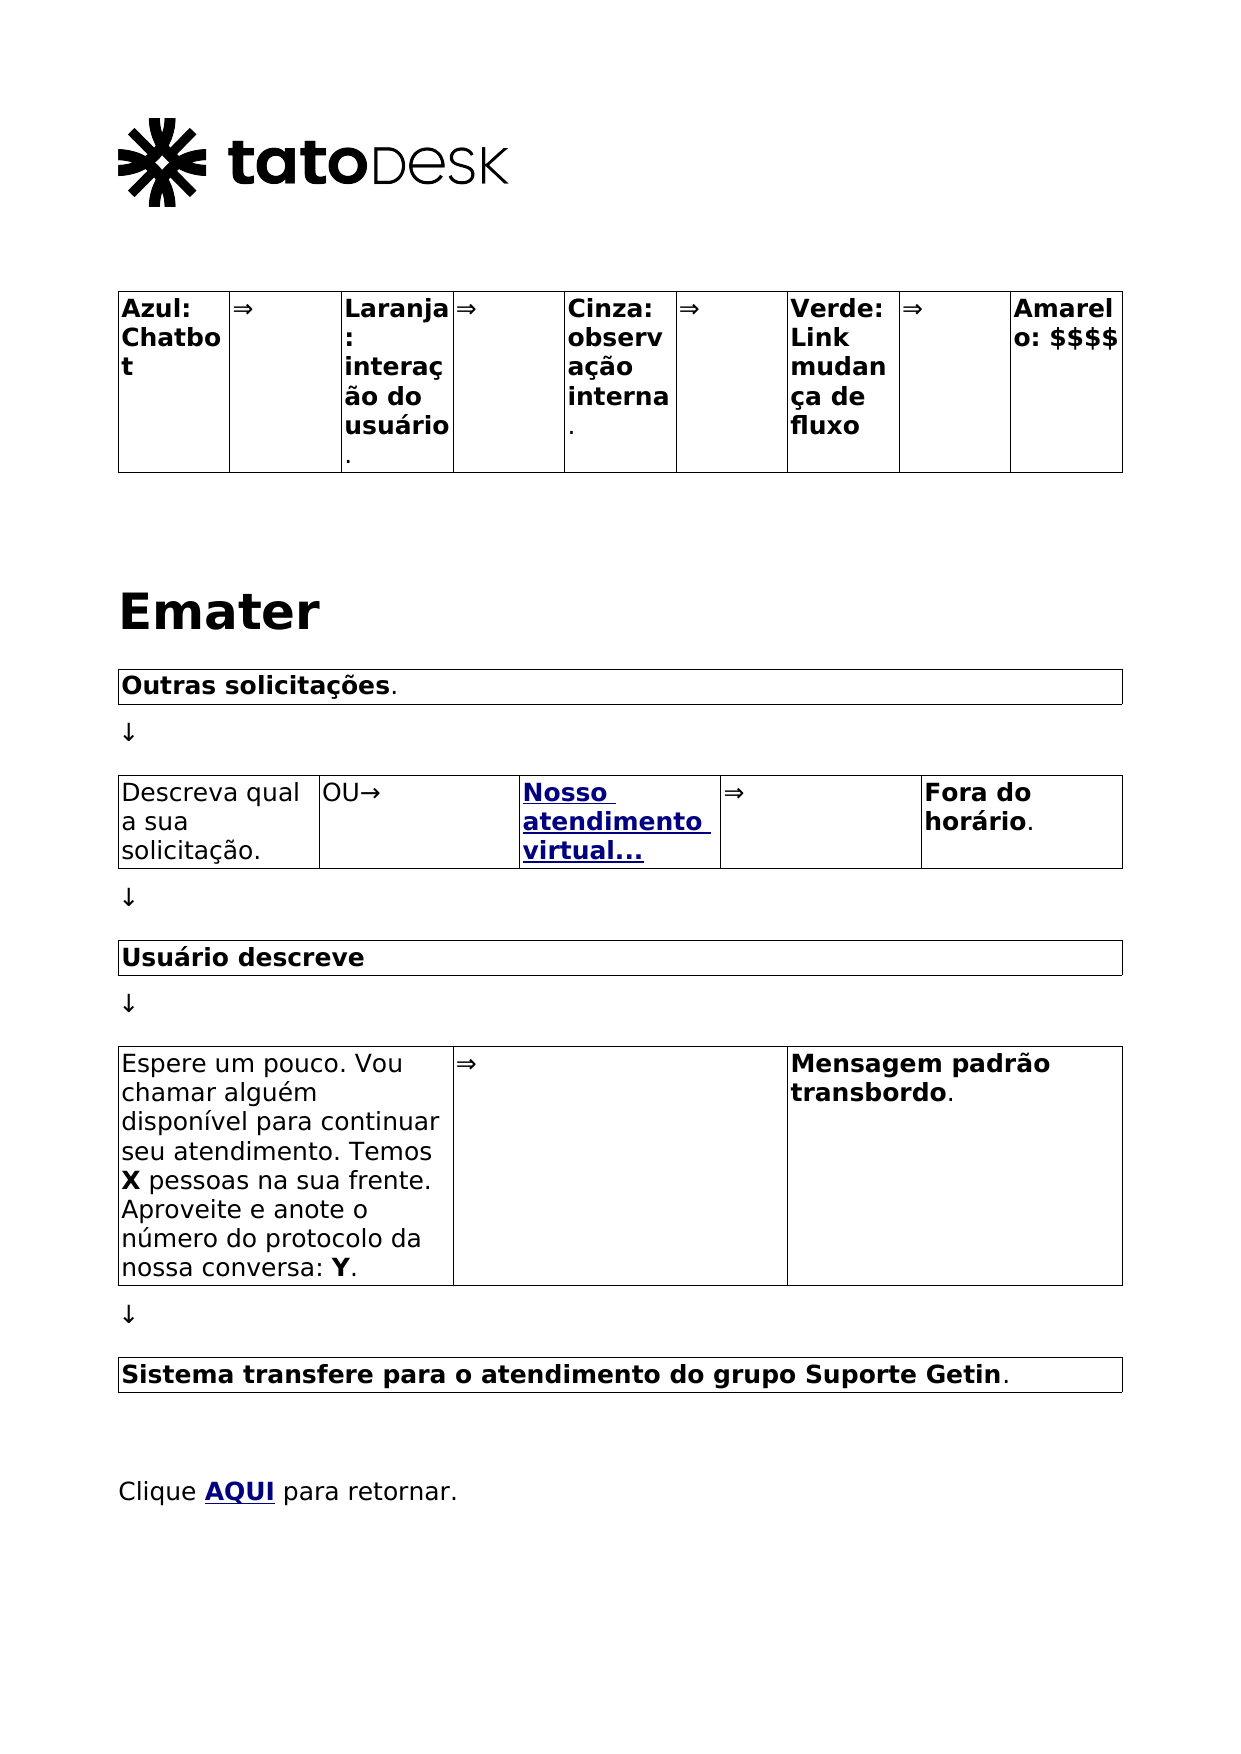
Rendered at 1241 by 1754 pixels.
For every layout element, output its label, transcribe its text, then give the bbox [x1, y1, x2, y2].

picture [118, 118, 509, 207]
table_header Outras solicitações. [119, 670, 1122, 703]
table_header Sistema transfere para o atendimento do grupo Suporte Getin. [119, 1358, 1122, 1392]
subtitle Emater [118, 583, 1122, 641]
text ↓ [118, 883, 1122, 912]
table_header ⇒ [677, 292, 787, 472]
text ↓ [118, 990, 1122, 1019]
table_header ⇒ [230, 292, 341, 472]
table_header Amarelo: $$$$ [1011, 292, 1122, 472]
table_header Mensagem padrão transbordo. [788, 1047, 1122, 1285]
table_header Fora do horário. [922, 776, 1122, 868]
table_header Nosso atendimento virtual... [520, 776, 720, 868]
table_header Espere um pouco. Vou chamar alguém disponível para continuar seu atendimento. Temos X pessoas na sua frente. Aproveite e anote o número do protocolo da nossa conversa: Y. [119, 1047, 453, 1285]
table_header ⇒ [454, 292, 564, 472]
text ↓ [118, 718, 1122, 748]
table_header Azul: Chatbot [119, 292, 229, 472]
table_header OU→ [320, 776, 519, 868]
table_header Cinza: observação interna. [565, 292, 676, 472]
table_header Laranja: interação do usuário. [342, 292, 453, 472]
table_header Verde: Link mudança de fluxo [788, 292, 899, 472]
text ↓ [118, 1300, 1122, 1329]
text Clique AQUI para retornar. [118, 1478, 1122, 1536]
table_header Descreva qual a sua solicitação. [119, 776, 319, 868]
table_header ⇒ [900, 292, 1010, 472]
table_header Usuário descreve [119, 941, 1122, 975]
table_header ⇒ [454, 1047, 787, 1285]
table_header ⇒ [721, 776, 921, 868]
